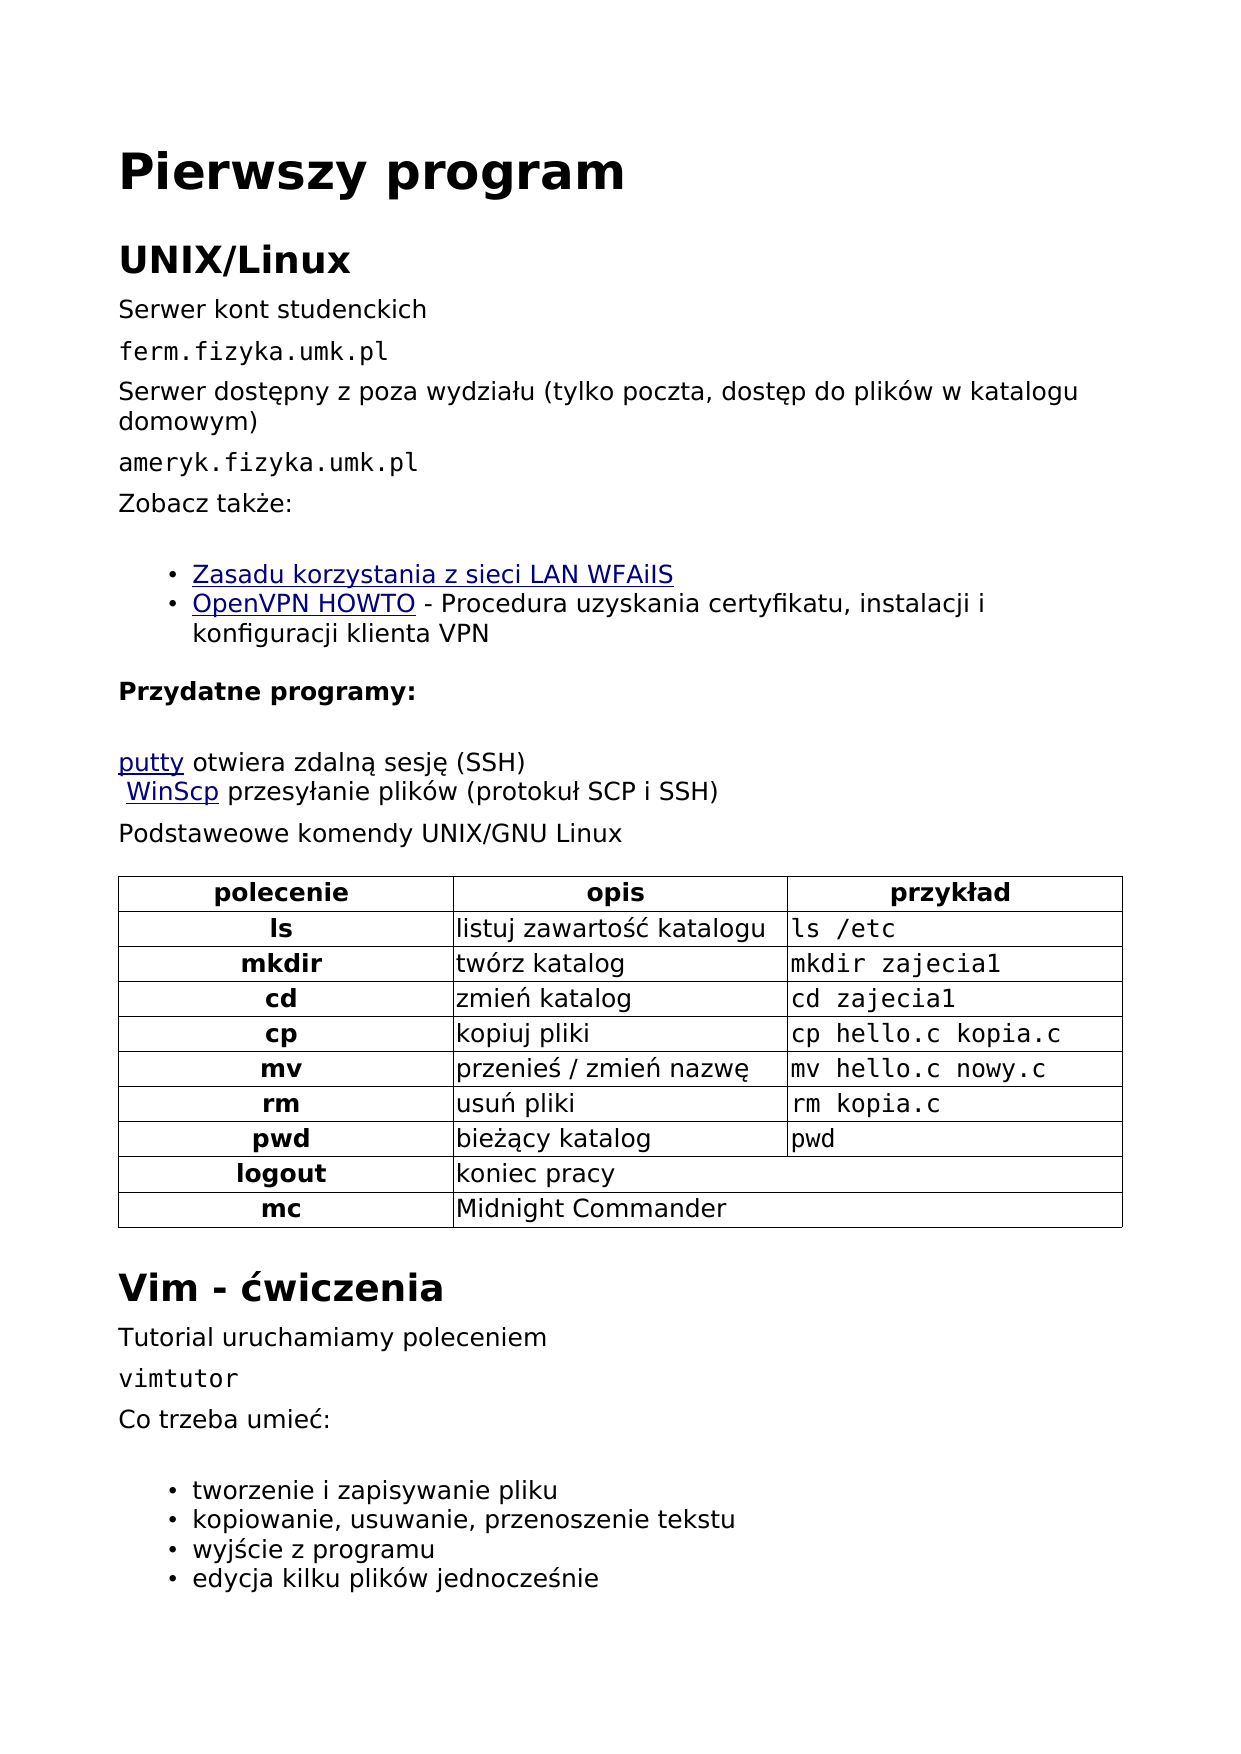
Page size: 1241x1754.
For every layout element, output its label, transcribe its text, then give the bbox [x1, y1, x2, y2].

table_cell bieżący katalog [454, 1122, 787, 1156]
table_cell ls [119, 912, 453, 946]
table_cell usuń pliki [454, 1087, 787, 1121]
table_cell rm [119, 1087, 453, 1121]
subtitle Vim - ćwiczenia [118, 1267, 1122, 1310]
text putty otwiera zdalną sesję (SSH) WinScp przesyłanie plików (protokuł SCP i SSH) [118, 748, 1122, 807]
subtitle UNIX/Linux [118, 239, 1122, 282]
list tworzenie i zapisywanie pliku [177, 1476, 1122, 1506]
table_cell logout [119, 1157, 453, 1192]
table_cell kopiuj pliki [454, 1017, 787, 1051]
text Podstaweowe komendy UNIX/GNU Linux [118, 819, 1122, 848]
text Tutorial uruchamiamy poleceniem [118, 1323, 1122, 1352]
table_cell pwd [788, 1122, 1122, 1156]
text ferm.fizyka.umk.pl [118, 337, 1122, 366]
list OpenVPN HOWTO - Procedura uzyskania certyfikatu, instalacji i konfiguracji klienta VPN [177, 590, 1122, 648]
table_cell koniec pracy [454, 1157, 1122, 1192]
subtitle Pierwszy program [118, 143, 1122, 201]
table_cell mkdir zajecia1 [788, 947, 1122, 981]
table_cell cp [119, 1017, 453, 1051]
table_cell rm kopia.c [788, 1087, 1122, 1121]
table_cell przenieś / zmień nazwę [454, 1052, 787, 1086]
table_header opis [454, 877, 787, 911]
table_cell zmień katalog [454, 982, 787, 1016]
table_cell mc [119, 1193, 453, 1227]
text ameryk.fizyka.umk.pl [118, 448, 1122, 478]
table_cell listuj zawartość katalogu [454, 912, 787, 946]
table_cell Midnight Commander [454, 1193, 1122, 1227]
table_cell mv [119, 1052, 453, 1086]
list edycja kilku plików jednocześnie [177, 1564, 1122, 1593]
list wyjście z programu [177, 1535, 1122, 1564]
table_cell cd zajecia1 [788, 982, 1122, 1016]
text Zobacz także: [118, 489, 1122, 518]
table_cell cp hello.c kopia.c [788, 1017, 1122, 1051]
table_cell mv hello.c nowy.c [788, 1052, 1122, 1086]
table_header przykład [788, 877, 1122, 911]
table_cell twórz katalog [454, 947, 787, 981]
table_cell mkdir [119, 947, 453, 981]
text vimtutor [118, 1364, 1122, 1393]
list kopiowanie, usuwanie, przenoszenie tekstu [177, 1506, 1122, 1535]
text Serwer kont studenckich [118, 295, 1122, 324]
table_header polecenie [119, 877, 453, 911]
text Co trzeba umieć: [118, 1405, 1122, 1434]
table_cell cd [119, 982, 453, 1016]
text Serwer dostępny z poza wydziału (tylko poczta, dostęp do plików w katalogu domowym) [118, 378, 1122, 436]
text Przydatne programy: [118, 677, 1122, 736]
table_cell ls /etc [788, 912, 1122, 946]
table_cell pwd [119, 1122, 453, 1156]
list Zasadu korzystania z sieci LAN WFAiIS [177, 561, 1122, 590]
